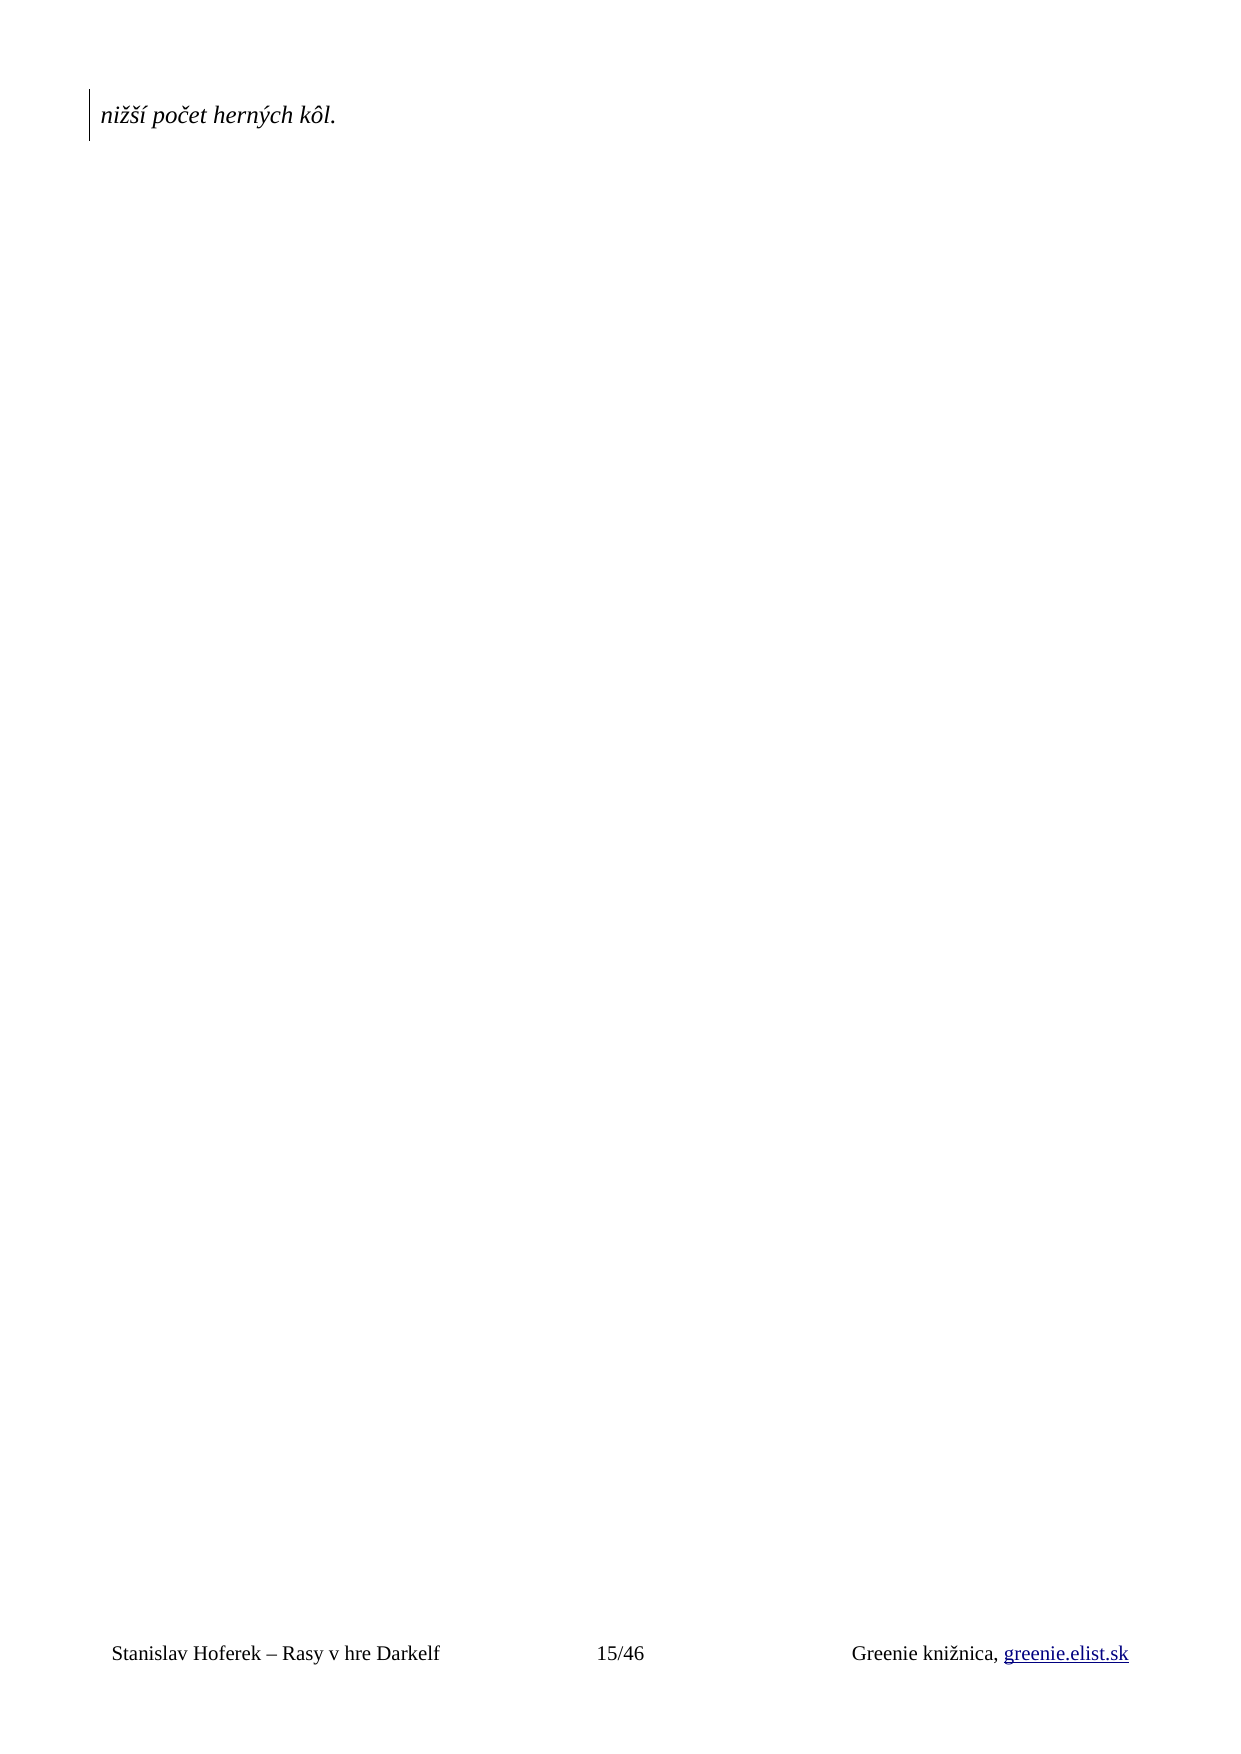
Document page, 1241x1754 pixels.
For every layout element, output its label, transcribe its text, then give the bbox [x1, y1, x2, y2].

text nižší počet herných kôl. [88, 88, 1152, 141]
